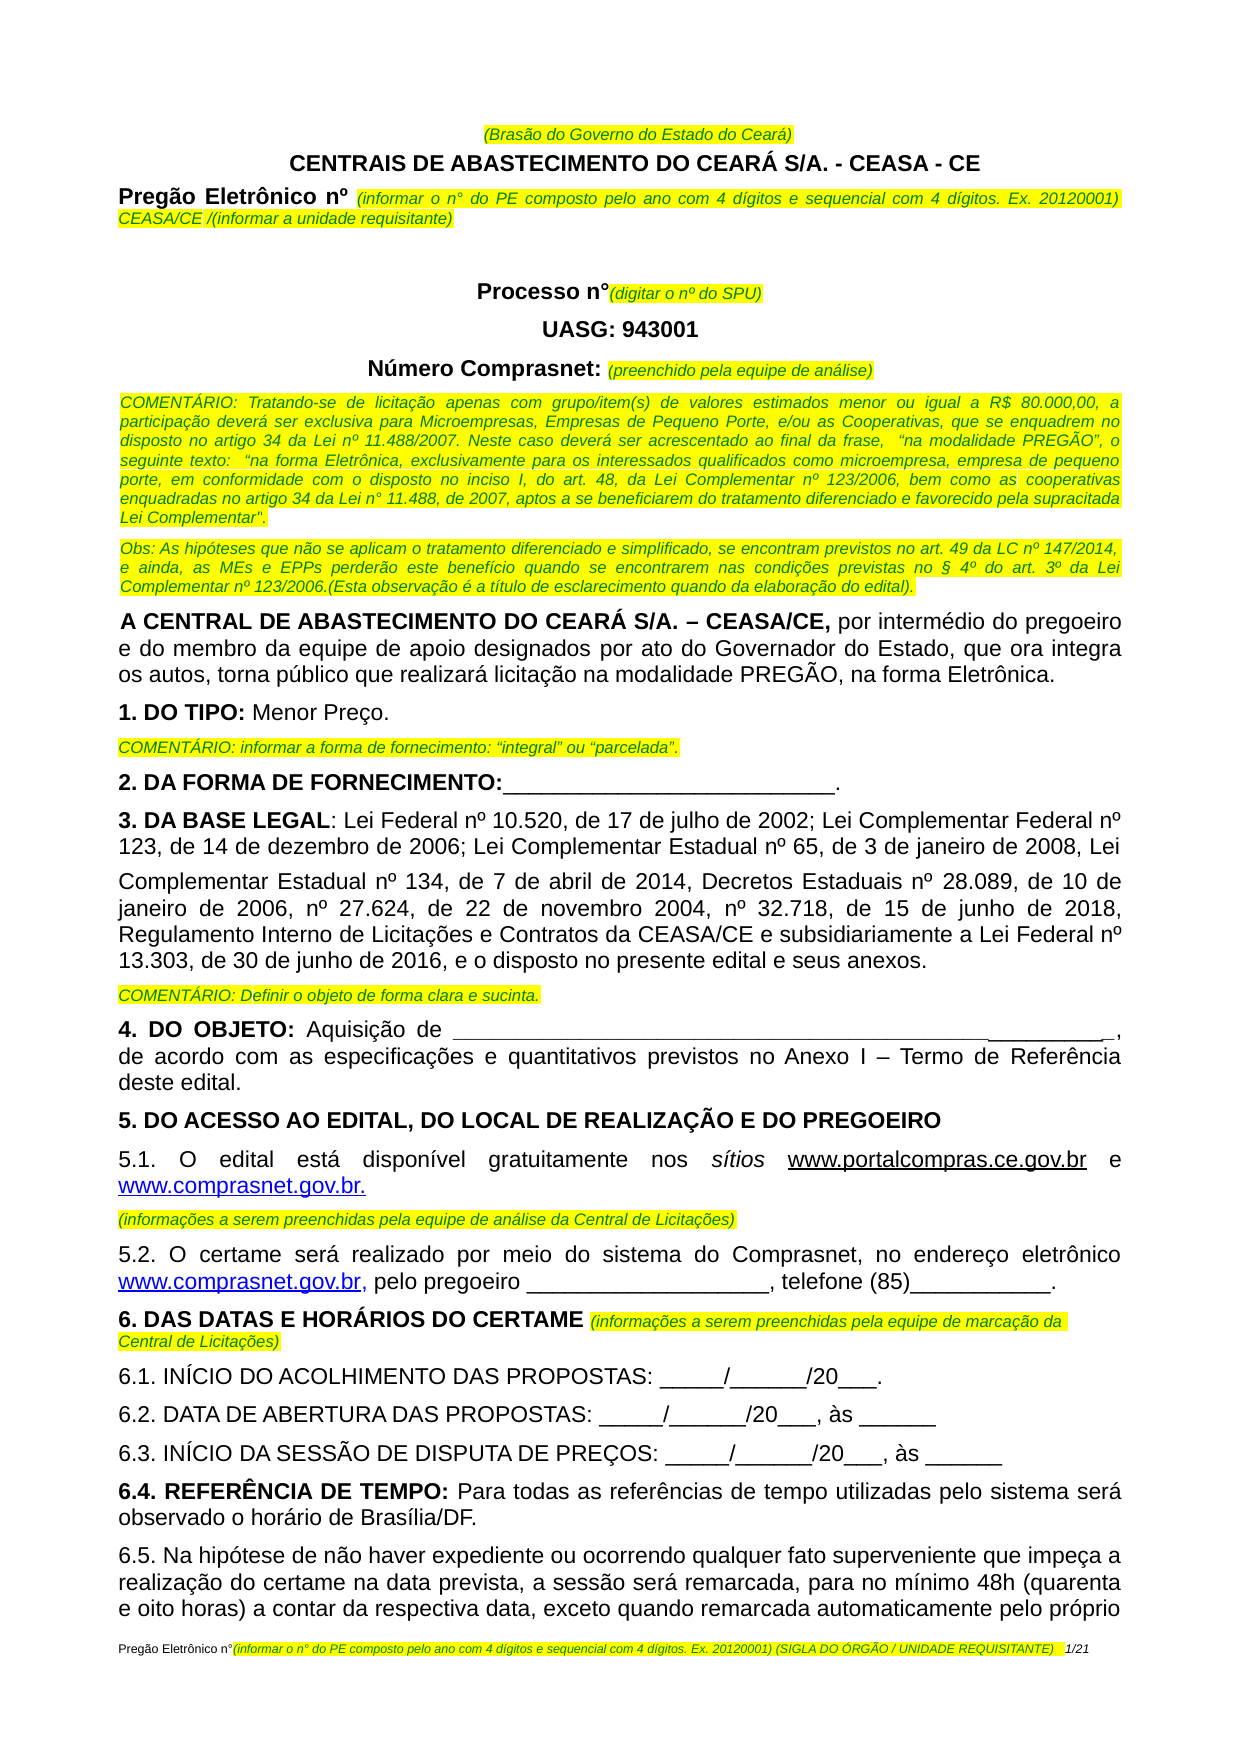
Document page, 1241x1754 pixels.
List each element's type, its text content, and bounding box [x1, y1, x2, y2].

text 6. DAS DATAS E HORÁRIOS DO CERTAME (informações a serem preenchidas pela equipe de marcação da Central de Licitações) [118, 1306, 1122, 1351]
text 1. DO TIPO: Menor Preço. [118, 699, 1122, 726]
text 6.2. DATA DE ABERTURA DAS PROPOSTAS: _____/______/20___, às ______ [118, 1401, 1122, 1428]
text A CENTRAL DE ABASTECIMENTO DO CEARÁ S/A. – CEASA/CE, por intermédio do pregoeiro e do membro da equipe de apoio designados por ato do Governador do Estado, que ora integra os autos, torna público que realizará licitação na modalidade PREGÃO, na forma Eletrônica. [118, 608, 1122, 687]
text 2. DA FORMA DE FORNECIMENTO:__________________________. [118, 768, 1122, 795]
text 6.4. REFERÊNCIA DE TEMPO: Para todas as referências de tempo utilizadas pelo sistema será observado o horário de Brasília/DF. [118, 1478, 1122, 1531]
text Número Comprasnet: (preenchido pela equipe de análise) [119, 355, 1122, 381]
text Pregão Eletrônico nº (informar o n° do PE composto pelo ano com 4 dígitos e sequencial com 4 dígitos. Ex. 20120001) CEASA/CE /(informar a unidade requisitante) [118, 183, 1122, 228]
text 6.3. INÍCIO DA SESSÃO DE DISPUTA DE PREÇOS: _____/______/20___, às ______ [118, 1440, 1122, 1466]
text COMENTÁRIO: informar a forma de fornecimento: “integral” ou “parcelada”. [118, 737, 1122, 757]
text COMENTÁRIO: Tratando-se de licitação apenas com grupo/item(s) de valores estimados menor ou igual a R$ 80.000,00, a participação deverá ser exclusiva para Microempresas, Empresas de Pequeno Porte, e/ou as Cooperativas, que se enquadrem no disposto no artigo 34 da Lei nº 11.488/2007. Neste caso deverá ser acrescentado ao final da frase, “na modalidade PREGÃO”, o seguinte texto: “na forma Eletrônica, exclusivamente para os interessados qualificados como microempresa, empresa de pequeno porte, em conformidade com o disposto no inciso I, do art. 48, da Lei Complementar nº 123/2006, bem como as cooperativas enquadradas no artigo 34 da Lei n° 11.488, de 2007, aptos a se beneficiarem do tratamento diferenciado e favorecido pela supracitada Lei Complementar". [120, 393, 1122, 527]
text 5. DO ACESSO AO EDITAL, DO LOCAL DE REALIZAÇÃO E DO PREGOEIRO [118, 1107, 1122, 1134]
text Obs: As hipóteses que não se aplicam o tratamento diferenciado e simplificado, se encontram previstos no art. 49 da LC nº 147/2014, e ainda, as MEs e EPPs perderão este benefício quando se encontrarem nas condições previstas no § 4º do art. 3º da Lei Complementar nº 123/2006.(Esta observação é a título de esclarecimento quando da elaboração do edital). [120, 539, 1122, 596]
text COMENTÁRIO: Definir o objeto de forma clara e sucinta. [118, 985, 1122, 1004]
text 6.5. Na hipótese de não haver expediente ou ocorrendo qualquer fato superveniente que impeça a realização do certame na data prevista, a sessão será remarcada, para no mínimo 48h (quarenta e oito horas) a contar da respectiva data, exceto quando remarcada automaticamente pelo próprio [118, 1542, 1122, 1622]
text 6.1. INÍCIO DO ACOLHIMENTO DAS PROPOSTAS: _____/______/20___. [118, 1363, 1122, 1389]
text 4. DO OBJETO: Aquisição de ____________________________________________________, de acordo com as especificações e quantitativos previstos no Anexo I – Termo de Referência deste edital. [118, 1016, 1122, 1096]
text 3. DA BASE LEGAL: Lei Federal nº 10.520, de 17 de julho de 2002; Lei Complementar Federal nº 123, de 14 de dezembro de 2006; Lei Complementar Estadual nº 65, de 3 de janeiro de 2008, Lei Complementar Estadual nº 134, de 7 de abril de 2014, Decretos Estaduais nº 28.089, de 10 de janeiro de 2006, nº 27.624, de 22 de novembro 2004, nº 32.718, de 15 de junho de 2018, Regulamento Interno de Licitações e Contratos da CEASA/CE e subsidiariamente a Lei Federal nº 13.303, de 30 de junho de 2016, e o disposto no presente edital e seus anexos. [118, 807, 1122, 973]
text (informações a serem preenchidas pela equipe de análise da Central de Licitações) [118, 1210, 1122, 1229]
text UASG: 943001 [118, 316, 1122, 343]
text Processo n°(digitar o nº do SPU) [118, 278, 1122, 304]
text 5.2. O certame será realizado por meio do sistema do Comprasnet, no endereço eletrônico www.comprasnet.gov.br, pelo pregoeiro ___________________, telefone (85)___________. [118, 1241, 1122, 1294]
text 5.1. O edital está disponível gratuitamente nos sítios www.portalcompras.ce.gov.br e www.comprasnet.gov.br. [118, 1146, 1122, 1198]
